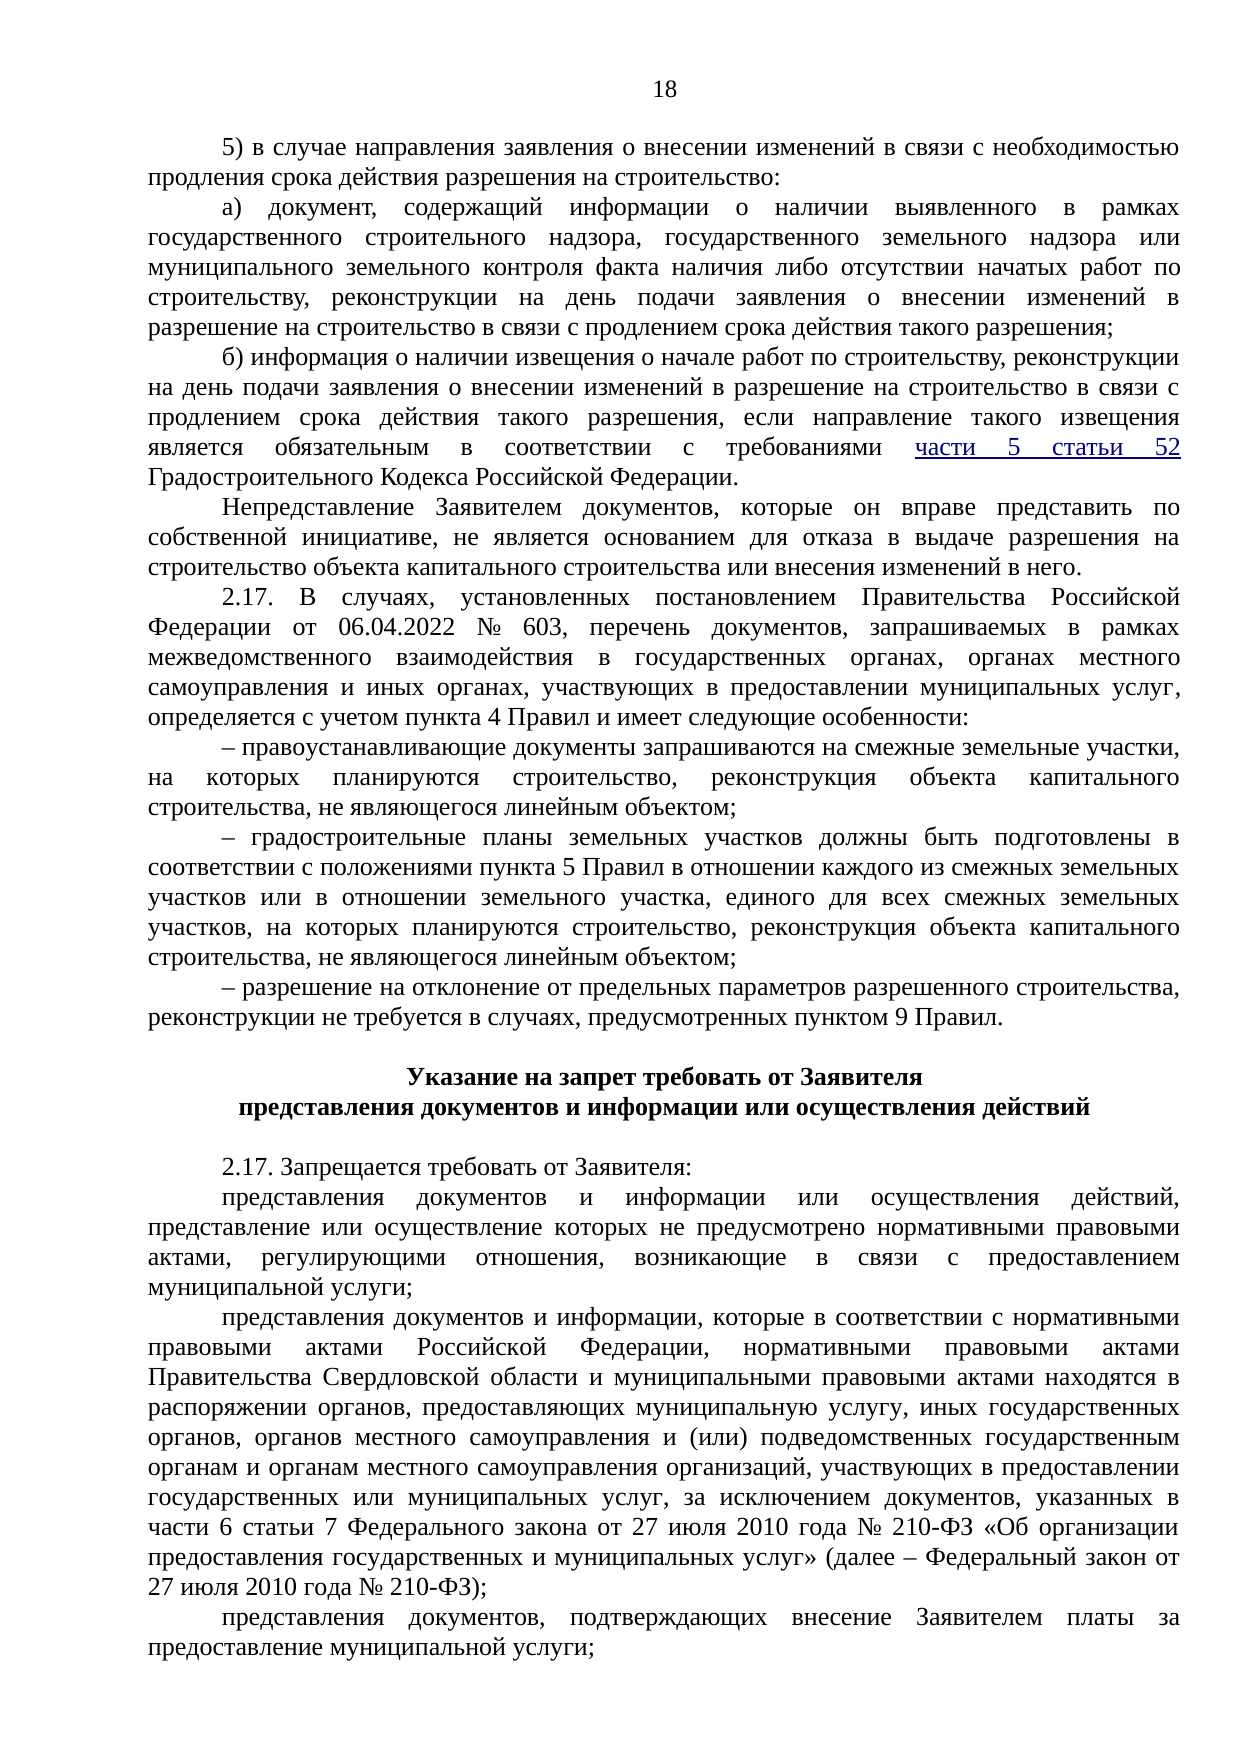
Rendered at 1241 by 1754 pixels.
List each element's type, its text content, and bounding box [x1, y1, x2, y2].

text Непредставление Заявителем документов, которые он вправе представить по собственной инициативе, не является основанием для отказа в выдаче разрешения на строительство объекта капитального строительства или внесения изменений в него. [148, 491, 1181, 581]
text – разрешение на отклонение от предельных параметров разрешенного строительства, реконструкции не требуется в случаях, предусмотренных пунктом 9 Правил. [148, 971, 1181, 1031]
text Указание на запрет требовать от Заявителя [148, 1061, 1181, 1091]
text а) документ, содержащий информации о наличии выявленного в рамках государственного строительного надзора, государственного земельного надзора или муниципального земельного контроля факта наличия либо отсутствии начатых работ по строительству, реконструкции на день подачи заявления о внесении изменений в разрешение на строительство в связи с продлением срока действия такого разрешения; [148, 191, 1181, 341]
text 5) в случае направления заявления о внесении изменений в связи с необходимостью продления срока действия разрешения на строительство: [148, 131, 1181, 191]
text – градостроительные планы земельных участков должны быть подготовлены в соответствии с положениями пункта 5 Правил в отношении каждого из смежных земельных участков или в отношении земельного участка, единого для всех смежных земельных участков, на которых планируются строительство, реконструкция объекта капитального строительства, не являющегося линейным объектом; [148, 821, 1181, 971]
text представления документов и информации, которые в соответствии с нормативными правовыми актами Российской Федерации, нормативными правовыми актами Правительства Свердловской области и муниципальными правовыми актами находятся в распоряжении органов, предоставляющих муниципальную услугу, иных государственных органов, органов местного самоуправления и (или) подведомственных государственным органам и органам местного самоуправления организаций, участвующих в предоставлении государственных или муниципальных услуг, за исключением документов, указанных в части 6 статьи 7 Федерального закона от 27 июля 2010 года № 210-ФЗ «Об организации предоставления государственных и муниципальных услуг» (далее – Федеральный закон от 27 июля 2010 года № 210-ФЗ); [148, 1301, 1181, 1601]
text – правоустанавливающие документы запрашиваются на смежные земельные участки, на которых планируются строительство, реконструкция объекта капитального строительства, не являющегося линейным объектом; [148, 731, 1181, 821]
text представления документов и информации или осуществления действий, представление или осуществление которых не предусмотрено нормативными правовыми актами, регулирующими отношения, возникающие в связи с предоставлением муниципальной услуги; [148, 1181, 1181, 1301]
text представления документов и информации или осуществления действий [148, 1091, 1181, 1121]
text б) информация о наличии извещения о начале работ по строительству, реконструкции на день подачи заявления о внесении изменений в разрешение на строительство в связи с продлением срока действия такого разрешения, если направление такого извещения является обязательным в соответствии с требованиями части 5 статьи 52 Градостроительного Кодекса Российской Федерации. [148, 341, 1181, 491]
text 2.17. В случаях, установленных постановлением Правительства Российской Федерации от 06.04.2022 № 603, перечень документов, запрашиваемых в рамках межведомственного взаимодействия в государственных органах, органах местного самоуправления и иных органах, участвующих в предоставлении муниципальных услуг, определяется с учетом пункта 4 Правил и имеет следующие особенности: [148, 581, 1181, 731]
text 2.17. Запрещается требовать от Заявителя: [148, 1151, 1181, 1181]
text представления документов, подтверждающих внесение Заявителем платы за предоставление муниципальной услуги; [148, 1601, 1181, 1661]
